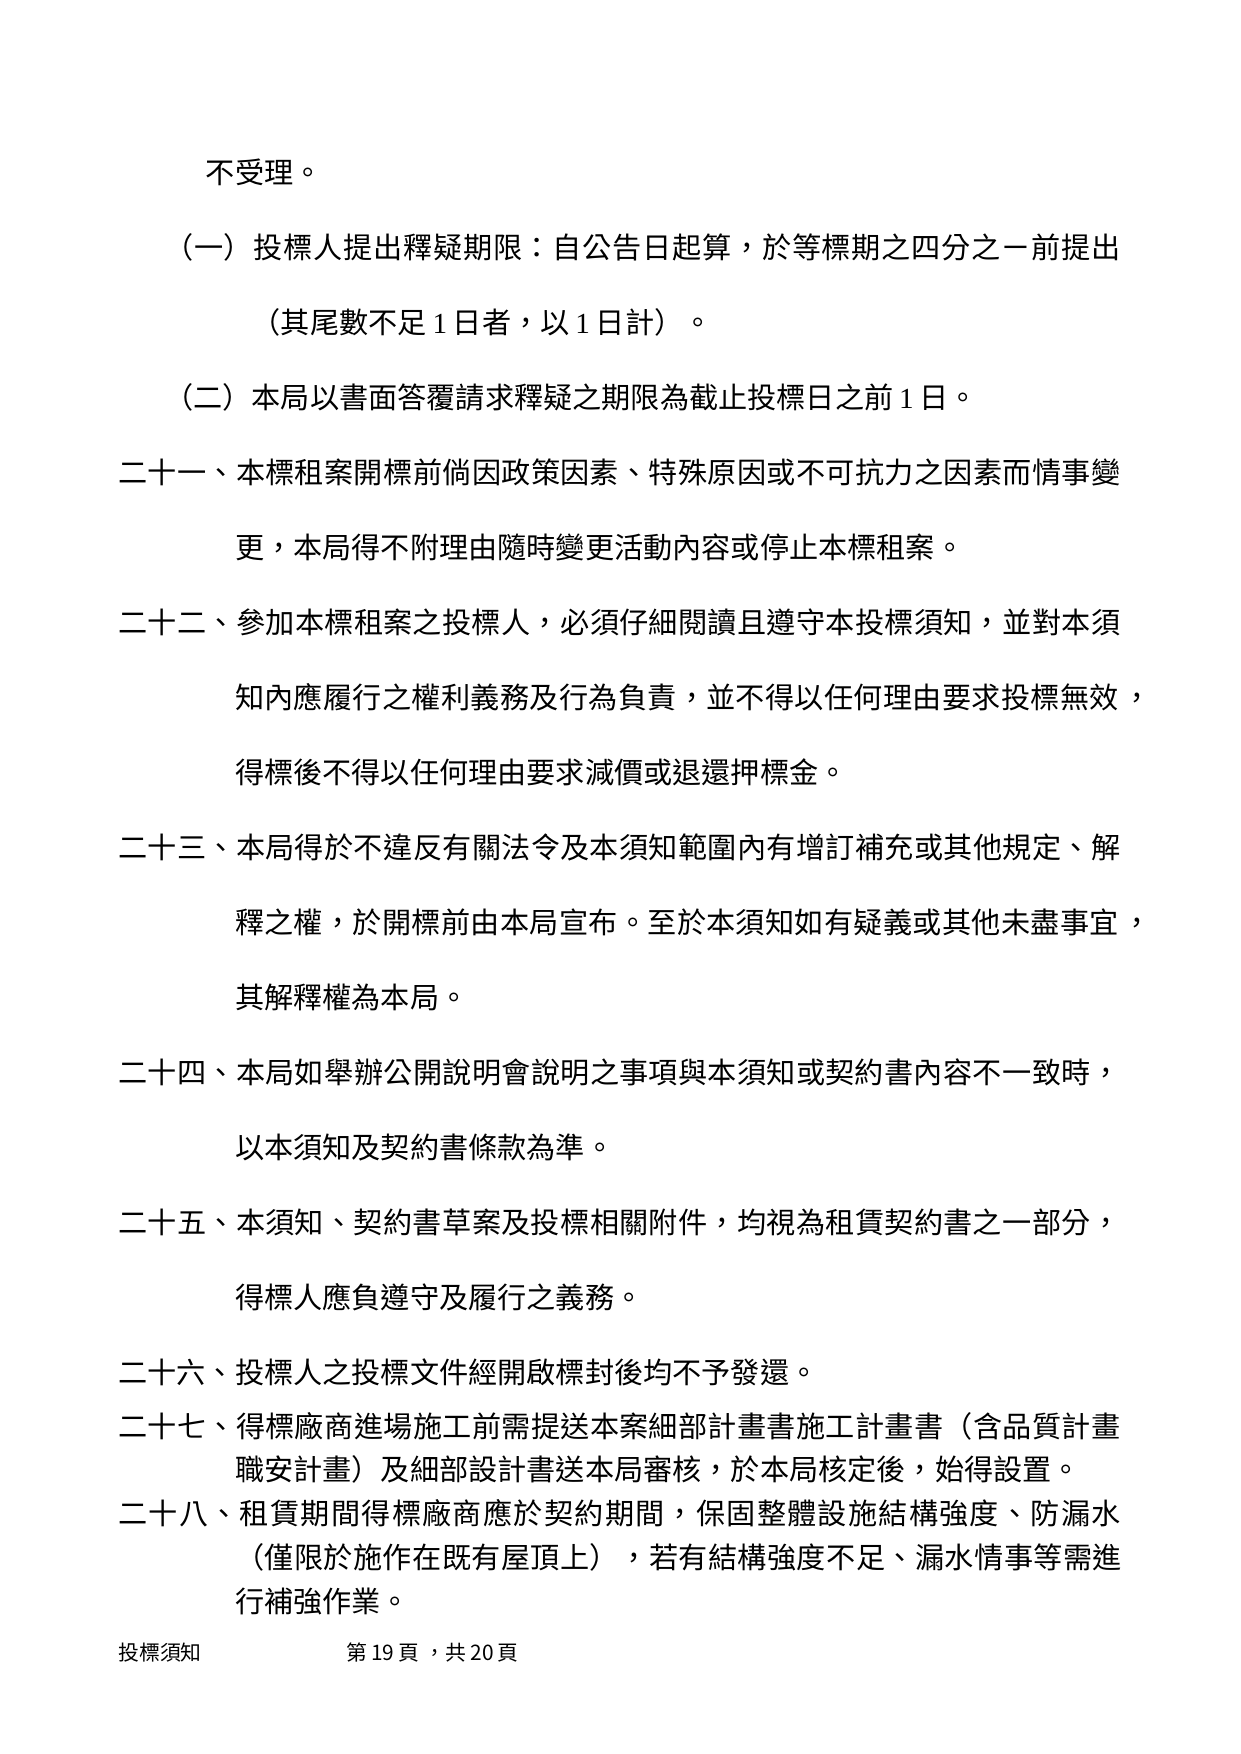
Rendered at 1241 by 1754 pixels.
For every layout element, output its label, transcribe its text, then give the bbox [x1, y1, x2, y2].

text 二十一、本標租案開標前倘因政策因素、特殊原因或不可抗力之因素而情事變更，本局得不附理由隨時變更活動內容或停止本標租案。 [118, 427, 1122, 577]
text 二十六、投標人之投標文件經開啟標封後均不予發還。 [118, 1327, 1122, 1402]
text 二十七、得標廠商進場施工前需提送本案細部計畫書施工計畫書（含品質計畫、職安計畫）及細部設計書送本局審核，於本局核定後，始得設置。 [118, 1402, 1122, 1489]
text 二十三、本局得於不違反有關法令及本須知範圍內有增訂補充或其他規定、解釋之權，於開標前由本局宣布。至於本須知如有疑義或其他未盡事宜，其解釋權為本局。 [118, 802, 1122, 1027]
text 不受理。 [118, 127, 1122, 202]
text 二十二、參加本標租案之投標人，必須仔細閱讀且遵守本投標須知，並對本須知內應履行之權利義務及行為負責，並不得以任何理由要求投標無效，得標後不得以任何理由要求減價或退還押標金。 [118, 577, 1122, 802]
text 二十四、本局如舉辦公開說明會說明之事項與本須知或契約書內容不一致時，以本須知及契約書條款為準。 [118, 1027, 1122, 1177]
text 二十五、本須知、契約書草案及投標相關附件，均視為租賃契約書之一部分，得標人應負遵守及履行之義務。 [118, 1177, 1122, 1327]
text 二十八、租賃期間得標廠商應於契約期間，保固整體設施結構強度、防漏水（僅限於施作在既有屋頂上），若有結構強度不足、漏水情事等需進行補強作業。 [118, 1489, 1122, 1621]
text （一）投標人提出釋疑期限：自公告日起算，於等標期之四分之ㄧ前提出（其尾數不足1日者，以1日計）。 [164, 202, 1122, 352]
text （二）本局以書面答覆請求釋疑之期限為截止投標日之前1日。 [164, 352, 1122, 427]
